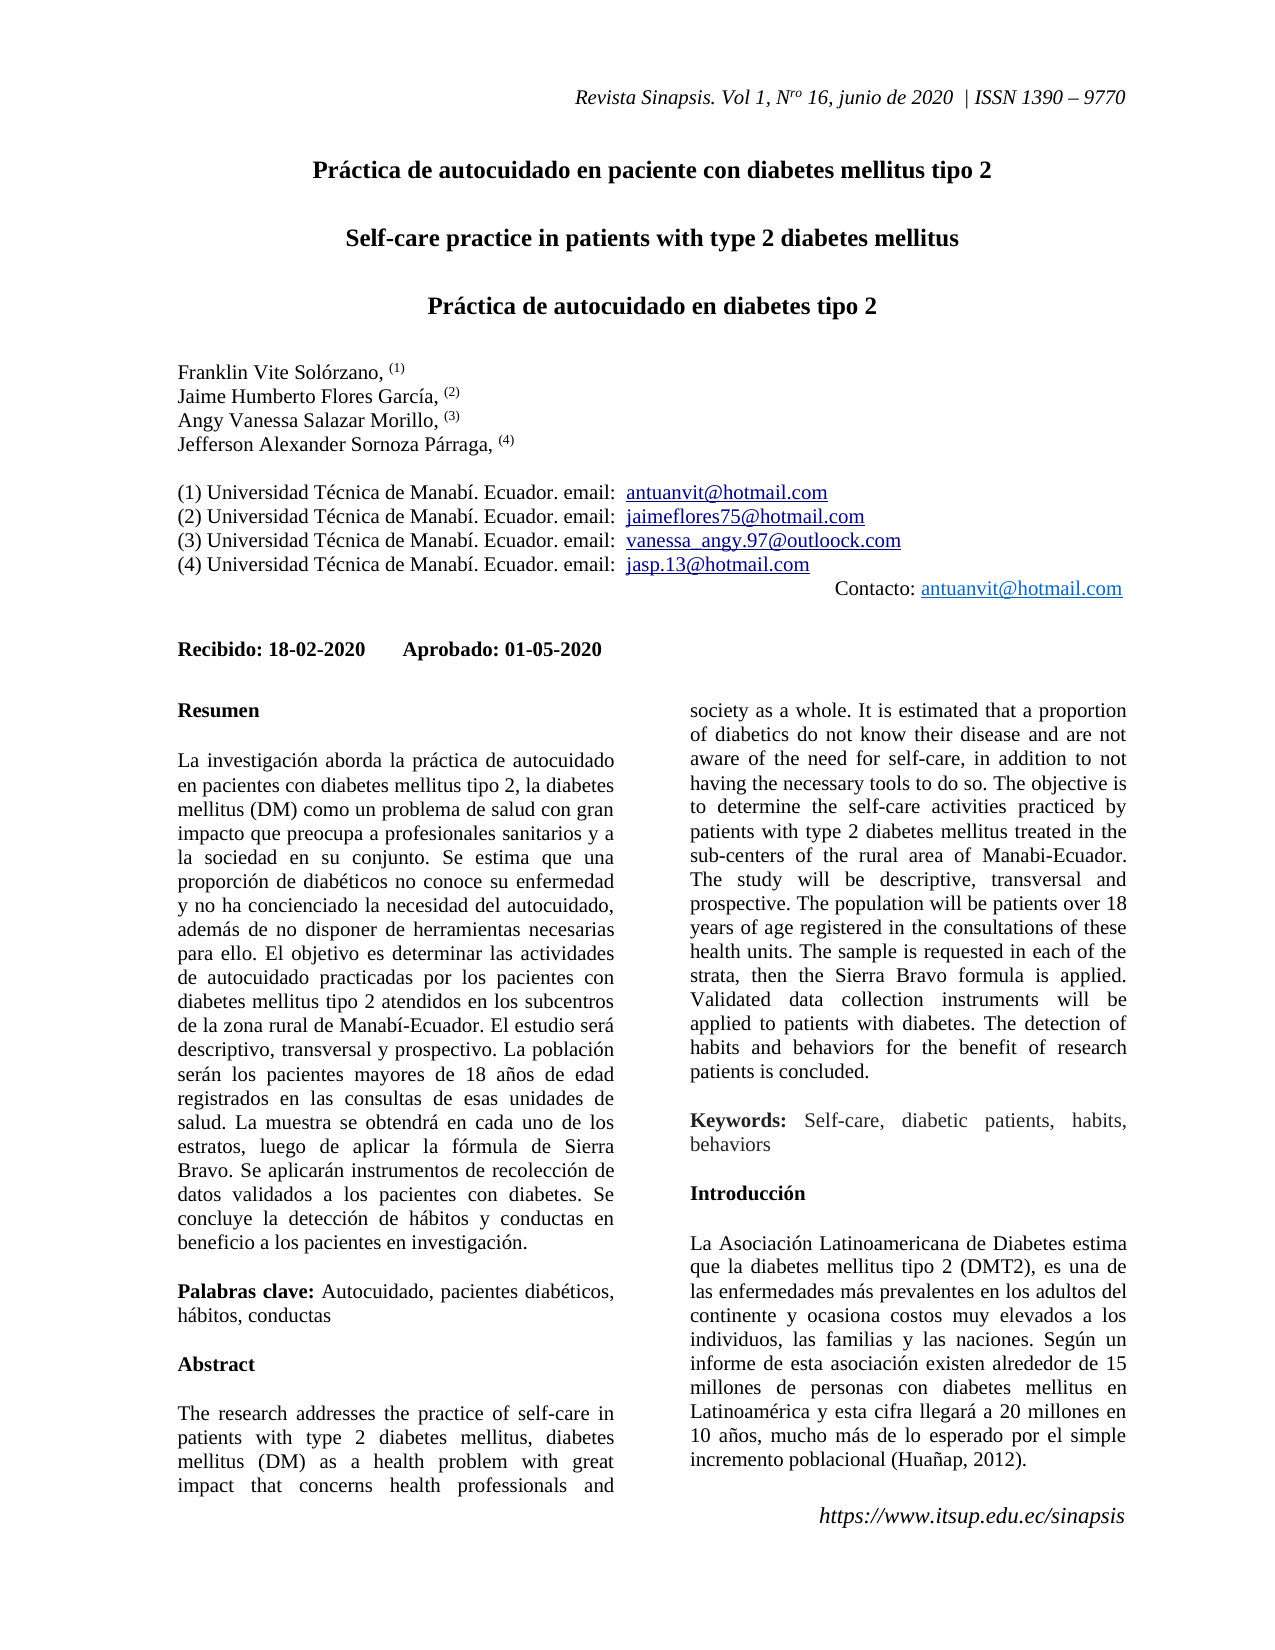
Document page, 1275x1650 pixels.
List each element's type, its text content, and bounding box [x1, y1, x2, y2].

text Práctica de autocuidado en paciente con diabetes mellitus tipo 2 [177, 155, 1127, 184]
text (3) Universidad Técnica de Manabí. Ecuador. email: vanessa_angy.97@outloock.com [177, 528, 1127, 552]
text Recibido: 18-02-2020 Aprobado: 01-05-2020 [177, 637, 1127, 661]
text Contacto: antuanvit@hotmail.com [177, 576, 1127, 600]
text society as a whole. It is estimated that a proportion of diabetics do not know their disease and are not aware of the need for self-care, in addition to not having the necessary tools to do so. The objective is to determine the self-care activities practiced by patients with type 2 diabetes mellitus treated in the sub-centers of the rural area of ​​Manabi-Ecuador. The study will be descriptive, transversal and prospective. The population will be patients over 18 years of age registered in the consultations of these health units. The sample is requested in each of the strata, then the Sierra Bravo formula is applied. Validated data collection instruments will be applied to patients with diabetes. The detection of habits and behaviors for the benefit of research patients is concluded. [690, 698, 1127, 1083]
text Práctica de autocuidado en diabetes tipo 2 [177, 291, 1127, 320]
text Angy Vanessa Salazar Morillo, (3) [177, 408, 1127, 432]
text Jaime Humberto Flores García, (2) [177, 384, 1127, 408]
text The research addresses the practice of self-care in patients with type 2 diabetes mellitus, diabetes mellitus (DM) as a health problem with great impact that concerns health professionals and [177, 1401, 615, 1497]
text Jefferson Alexander Sornoza Párraga, (4) [177, 432, 1127, 456]
text Keywords: Self-care, diabetic patients, habits, behaviors [690, 1108, 1127, 1156]
text (1) Universidad Técnica de Manabí. Ecuador. email: antuanvit@hotmail.com [177, 480, 1127, 504]
text La Asociación Latinoamericana de Diabetes estima que la diabetes mellitus tipo 2 (DMT2), es una de las enfermedades más prevalentes en los adultos del continente y ocasiona costos muy elevados a los individuos, las familias y las naciones. Según un informe de esta asociación existen alrededor de 15 millones de personas con diabetes mellitus en Latinoamérica y esta cifra llegará a 20 millones en 10 años, mucho más de lo esperado por el simple incremento poblacional (Huañap, 2012). [690, 1230, 1127, 1471]
text Franklin Vite Solórzano, (1) [177, 359, 1127, 384]
text Introducción [690, 1181, 1127, 1205]
text (2) Universidad Técnica de Manabí. Ecuador. email: jaimeflores75@hotmail.com [177, 504, 1127, 528]
text Palabras clave: Autocuidado, pacientes diabéticos, hábitos, conductas [177, 1279, 615, 1327]
text La investigación aborda la práctica de autocuidado en pacientes con diabetes mellitus tipo 2, la diabetes mellitus (DM) como un problema de salud con gran impacto que preocupa a profesionales sanitarios y a la sociedad en su conjunto. Se estima que una proporción de diabéticos no conoce su enfermedad y no ha concienciado la necesidad del autocuidado, además de no disponer de herramientas necesarias para ello. El objetivo es determinar las actividades de autocuidado practicadas por los pacientes con diabetes mellitus tipo 2 atendidos en los subcentros de la zona rural de Manabí-Ecuador. El estudio será descriptivo, transversal y prospectivo. La población serán los pacientes mayores de 18 años de edad registrados en las consultas de esas unidades de salud. La muestra se obtendrá en cada uno de los estratos, luego de aplicar la fórmula de Sierra Bravo. Se aplicarán instrumentos de recolección de datos validados a los pacientes con diabetes. Se concluye la detección de hábitos y conductas en beneficio a los pacientes en investigación. [177, 747, 615, 1254]
text Abstract [177, 1352, 615, 1376]
text (4) Universidad Técnica de Manabí. Ecuador. email: jasp.13@hotmail.com [177, 552, 1127, 576]
text Self-care practice in patients with type 2 diabetes mellitus [177, 223, 1127, 252]
text Resumen [177, 698, 615, 722]
